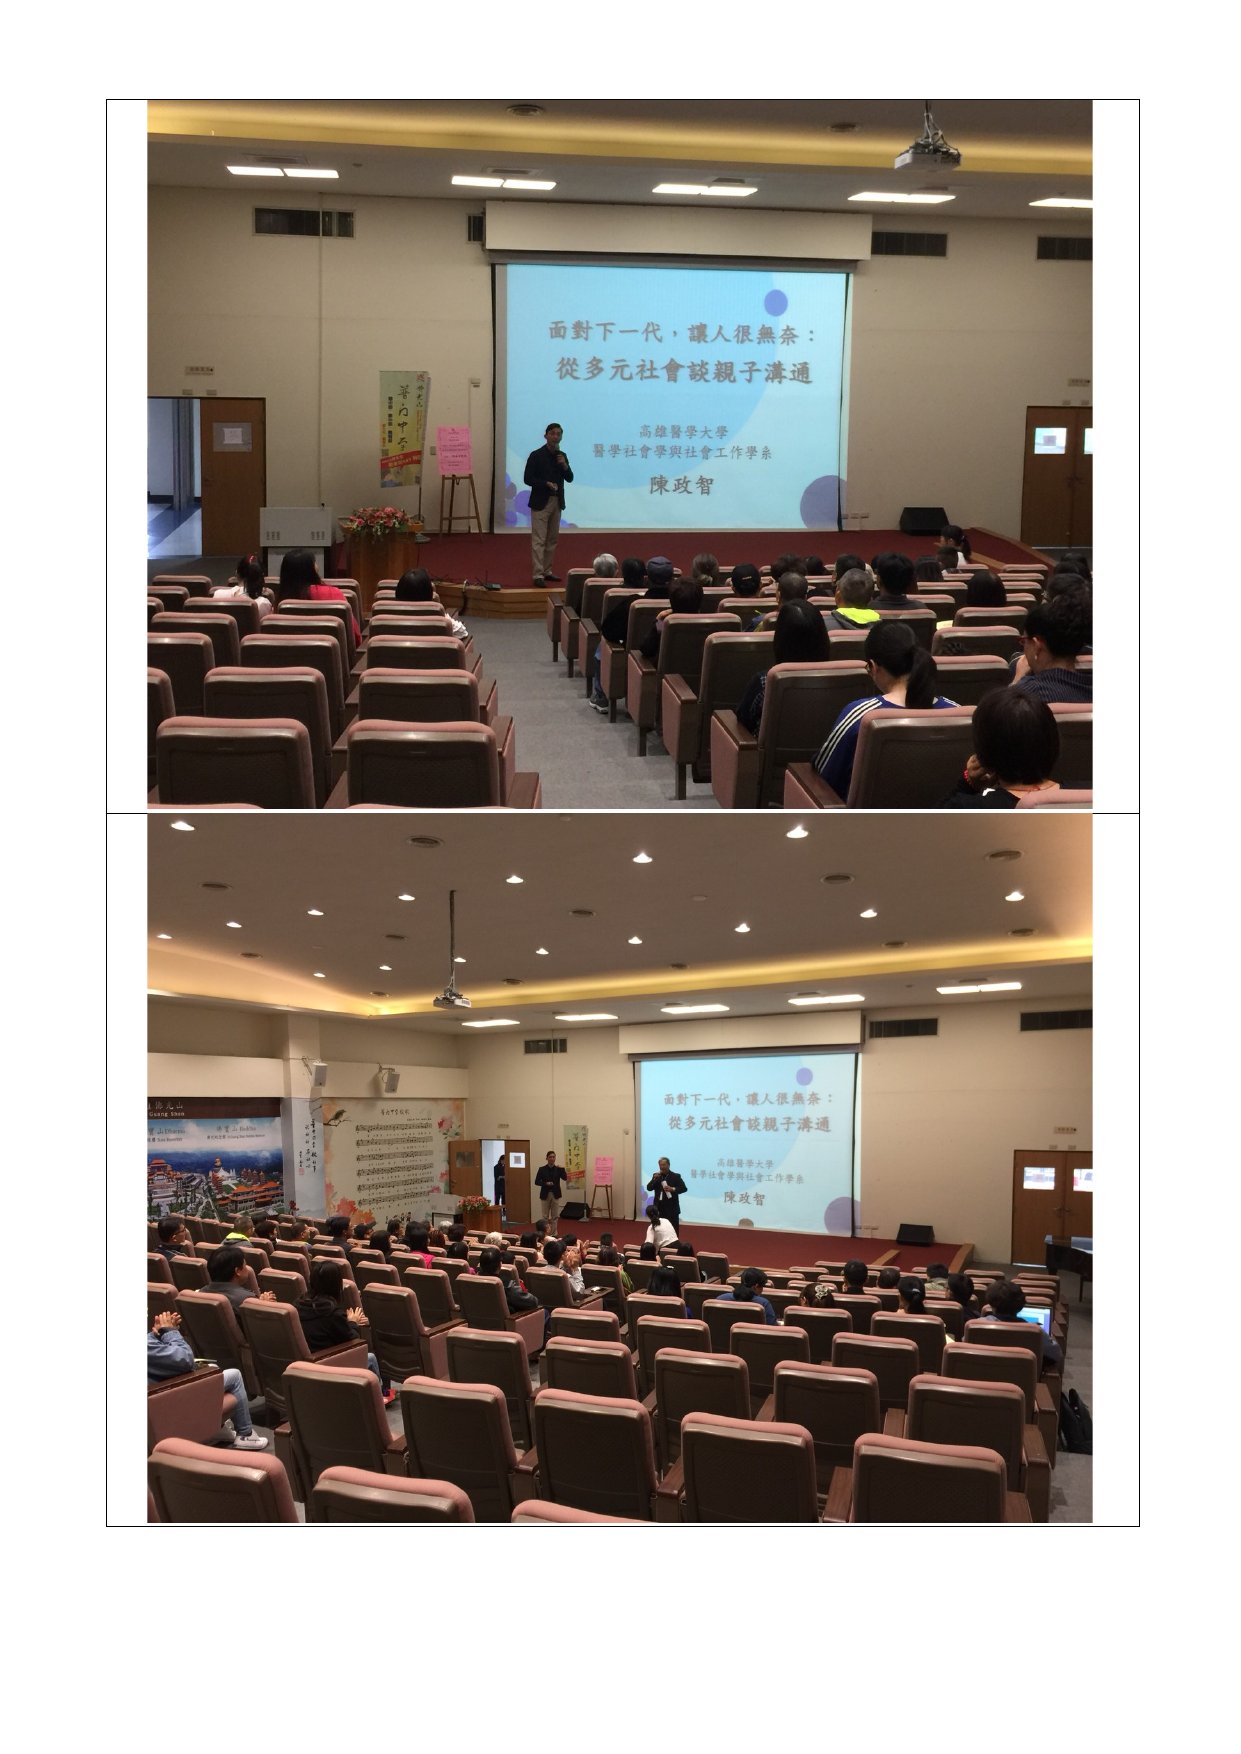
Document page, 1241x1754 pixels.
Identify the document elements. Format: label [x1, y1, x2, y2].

table_cell [107, 814, 1139, 1526]
picture [147, 100, 1093, 809]
picture [147, 813, 1093, 1523]
table_cell [107, 100, 1139, 812]
